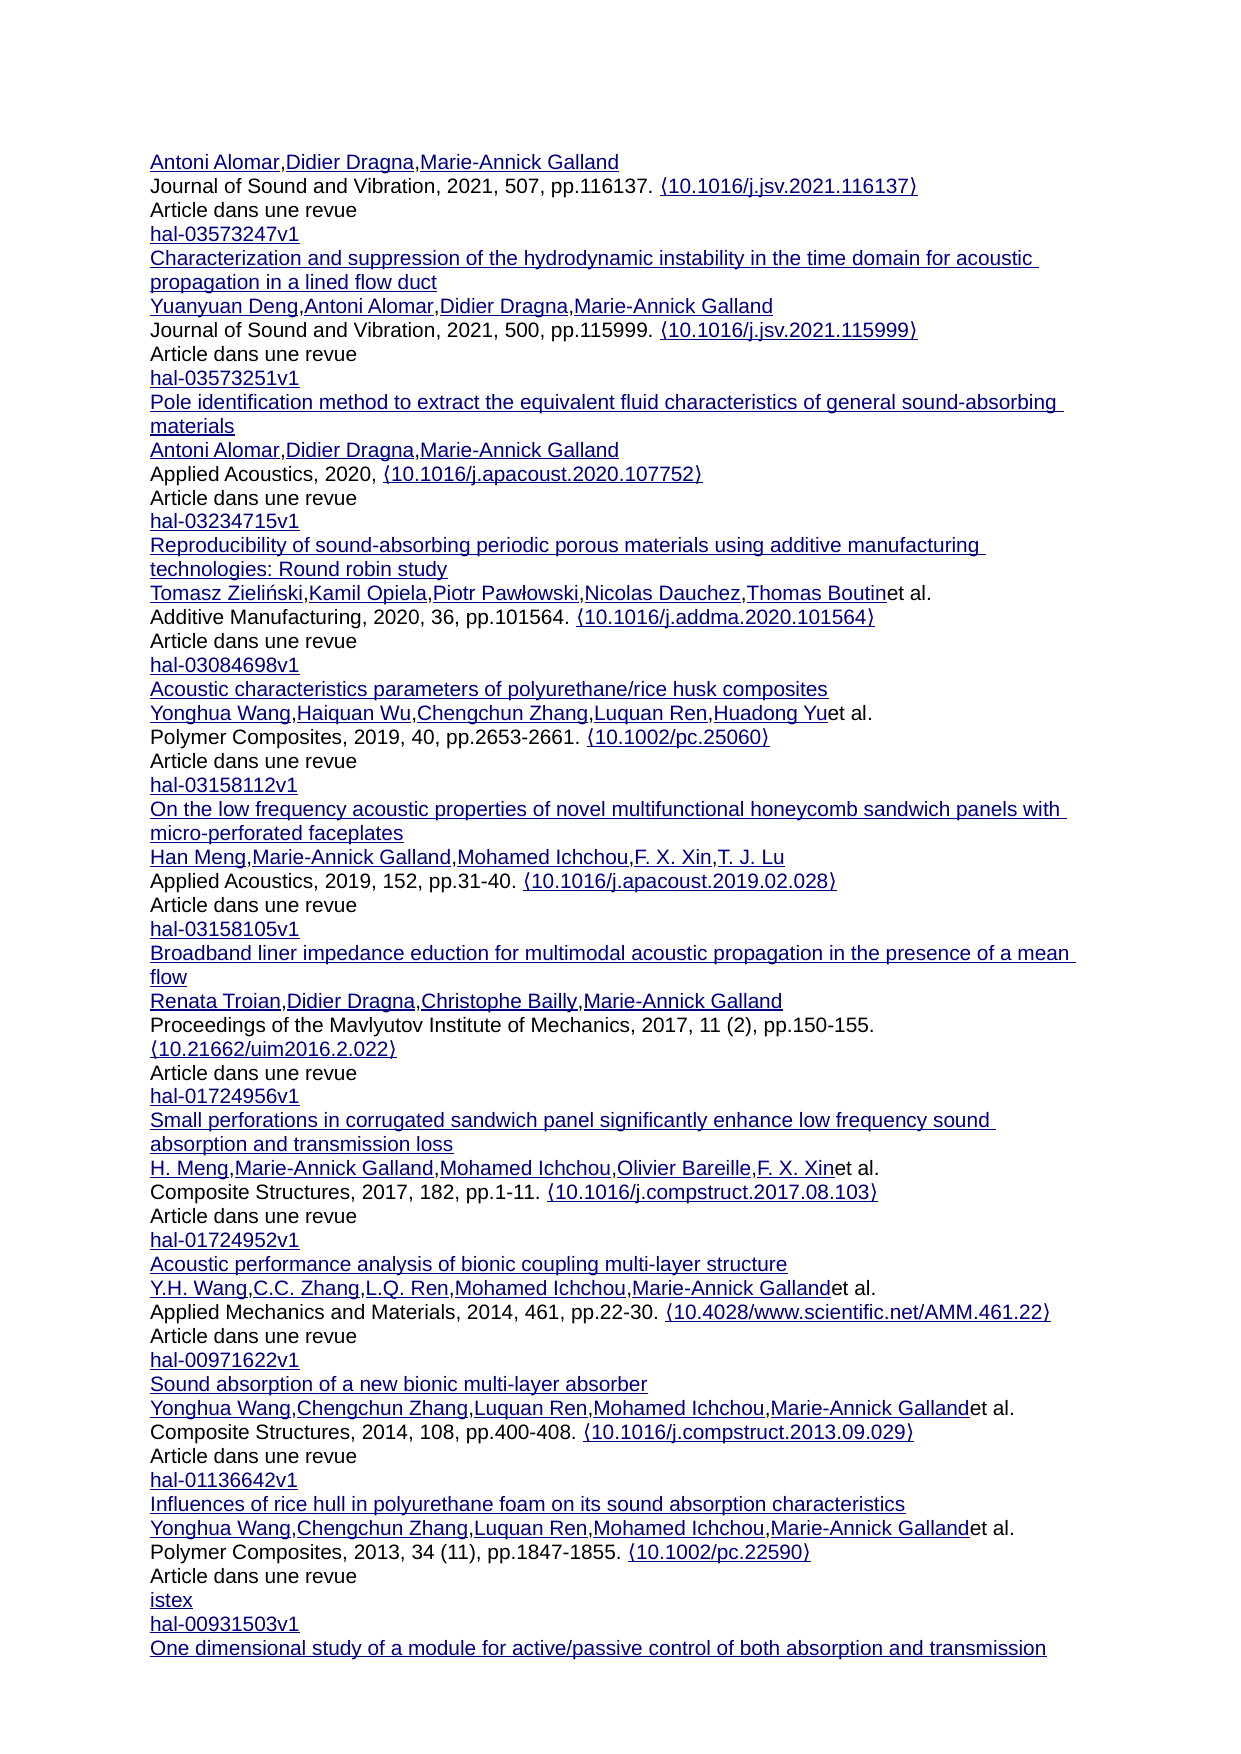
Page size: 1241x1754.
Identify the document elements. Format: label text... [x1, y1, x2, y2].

table_cell Acoustic characteristics parameters of polyurethane/rice husk composites Yonghua Wang,Haiquan Wu,Chengchun Zhang,Luquan Ren,Huadong Yuet al. Polymer Composites, 2019, 40, pp.2653-2661. ⟨10.1002/pc.25060⟩ Article dans une revue hal-03158112v1 [150, 677, 1090, 797]
table_cell Pole identification method to extract the equivalent fluid characteristics of general sound-absorbing materials Antoni Alomar,Didier Dragna,Marie-Annick Galland Applied Acoustics, 2020, ⟨10.1016/j.apacoust.2020.107752⟩ Article dans une revue hal-03234715v1 [150, 390, 1090, 533]
table_cell One dimensional study of a module for active/passive control of both absorption and transmission [150, 1635, 1090, 1659]
table_cell Small perforations in corrugated sandwich panel significantly enhance low frequency sound absorption and transmission loss H. Meng,Marie-Annick Galland,Mohamed Ichchou,Olivier Bareille,F. X. Xinet al. Composite Structures, 2017, 182, pp.1-11. ⟨10.1016/j.compstruct.2017.08.103⟩ Article dans une revue hal-01724952v1 [150, 1108, 1090, 1252]
table_cell Reproducibility of sound-absorbing periodic porous materials using additive manufacturing technologies: Round robin study Tomasz Zieliński,Kamil Opiela,Piotr Pawłowski,Nicolas Dauchez,Thomas Boutinet al. Additive Manufacturing, 2020, 36, pp.101564. ⟨10.1016/j.addma.2020.101564⟩ Article dans une revue hal-03084698v1 [150, 533, 1090, 677]
table_cell Broadband liner impedance eduction for multimodal acoustic propagation in the presence of a mean flow Renata Troian,Didier Dragna,Christophe Bailly,Marie-Annick Galland Proceedings of the Mavlyutov Institute of Mechanics, 2017, 11 (2), pp.150-155. ⟨10.21662/uim2016.2.022⟩ Article dans une revue hal-01724956v1 [150, 941, 1090, 1108]
table_cell Sound absorption of a new bionic multi-layer absorber Yonghua Wang,Chengchun Zhang,Luquan Ren,Mohamed Ichchou,Marie-Annick Gallandet al. Composite Structures, 2014, 108, pp.400-408. ⟨10.1016/j.compstruct.2013.09.029⟩ Article dans une revue hal-01136642v1 [150, 1372, 1090, 1492]
table_cell Influences of rice hull in polyurethane foam on its sound absorption characteristics Yonghua Wang,Chengchun Zhang,Luquan Ren,Mohamed Ichchou,Marie-Annick Gallandet al. Polymer Composites, 2013, 34 (11), pp.1847-1855. ⟨10.1002/pc.22590⟩ Article dans une revue istex hal-00931503v1 [150, 1492, 1090, 1635]
table_cell Acoustic performance analysis of bionic coupling multi-layer structure Y.H. Wang,C.C. Zhang,L.Q. Ren,Mohamed Ichchou,Marie-Annick Gallandet al. Applied Mechanics and Materials, 2014, 461, pp.22-30. ⟨10.4028/www.scientific.net/AMM.461.22⟩ Article dans une revue hal-00971622v1 [150, 1252, 1090, 1372]
table_cell On the low frequency acoustic properties of novel multifunctional honeycomb sandwich panels with micro-perforated faceplates Han Meng,Marie-Annick Galland,Mohamed Ichchou,F. X. Xin,T. J. Lu Applied Acoustics, 2019, 152, pp.31-40. ⟨10.1016/j.apacoust.2019.02.028⟩ Article dans une revue hal-03158105v1 [150, 797, 1090, 941]
table_cell Antoni Alomar,Didier Dragna,Marie-Annick Galland Journal of Sound and Vibration, 2021, 507, pp.116137. ⟨10.1016/j.jsv.2021.116137⟩ Article dans une revue hal-03573247v1 [150, 150, 1090, 246]
table_cell Characterization and suppression of the hydrodynamic instability in the time domain for acoustic propagation in a lined flow duct Yuanyuan Deng,Antoni Alomar,Didier Dragna,Marie-Annick Galland Journal of Sound and Vibration, 2021, 500, pp.115999. ⟨10.1016/j.jsv.2021.115999⟩ Article dans une revue hal-03573251v1 [150, 246, 1090, 389]
